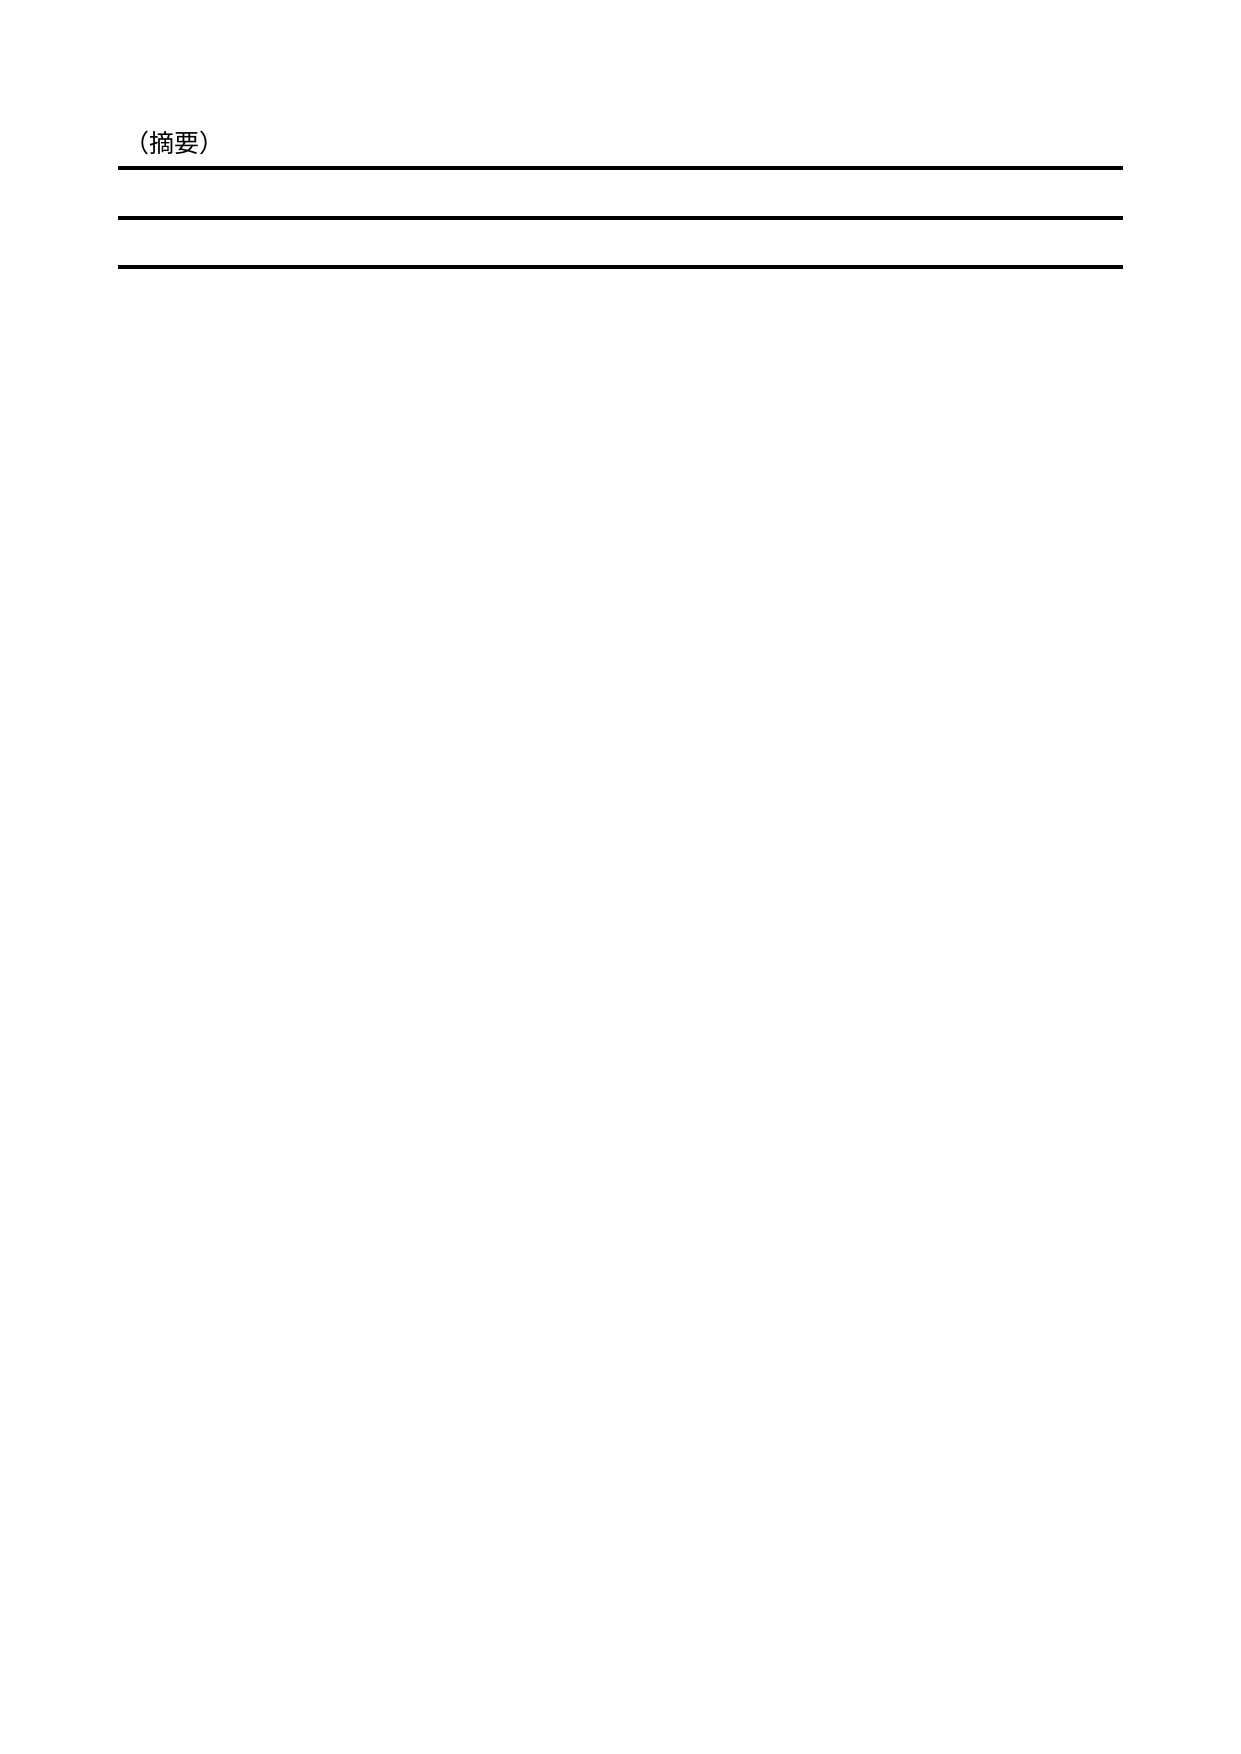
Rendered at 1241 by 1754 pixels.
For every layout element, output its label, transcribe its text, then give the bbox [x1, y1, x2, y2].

table_header （摘要） [118, 118, 1123, 166]
table_cell [118, 170, 1123, 216]
table_cell [118, 269, 1123, 276]
table_cell [118, 220, 1123, 265]
